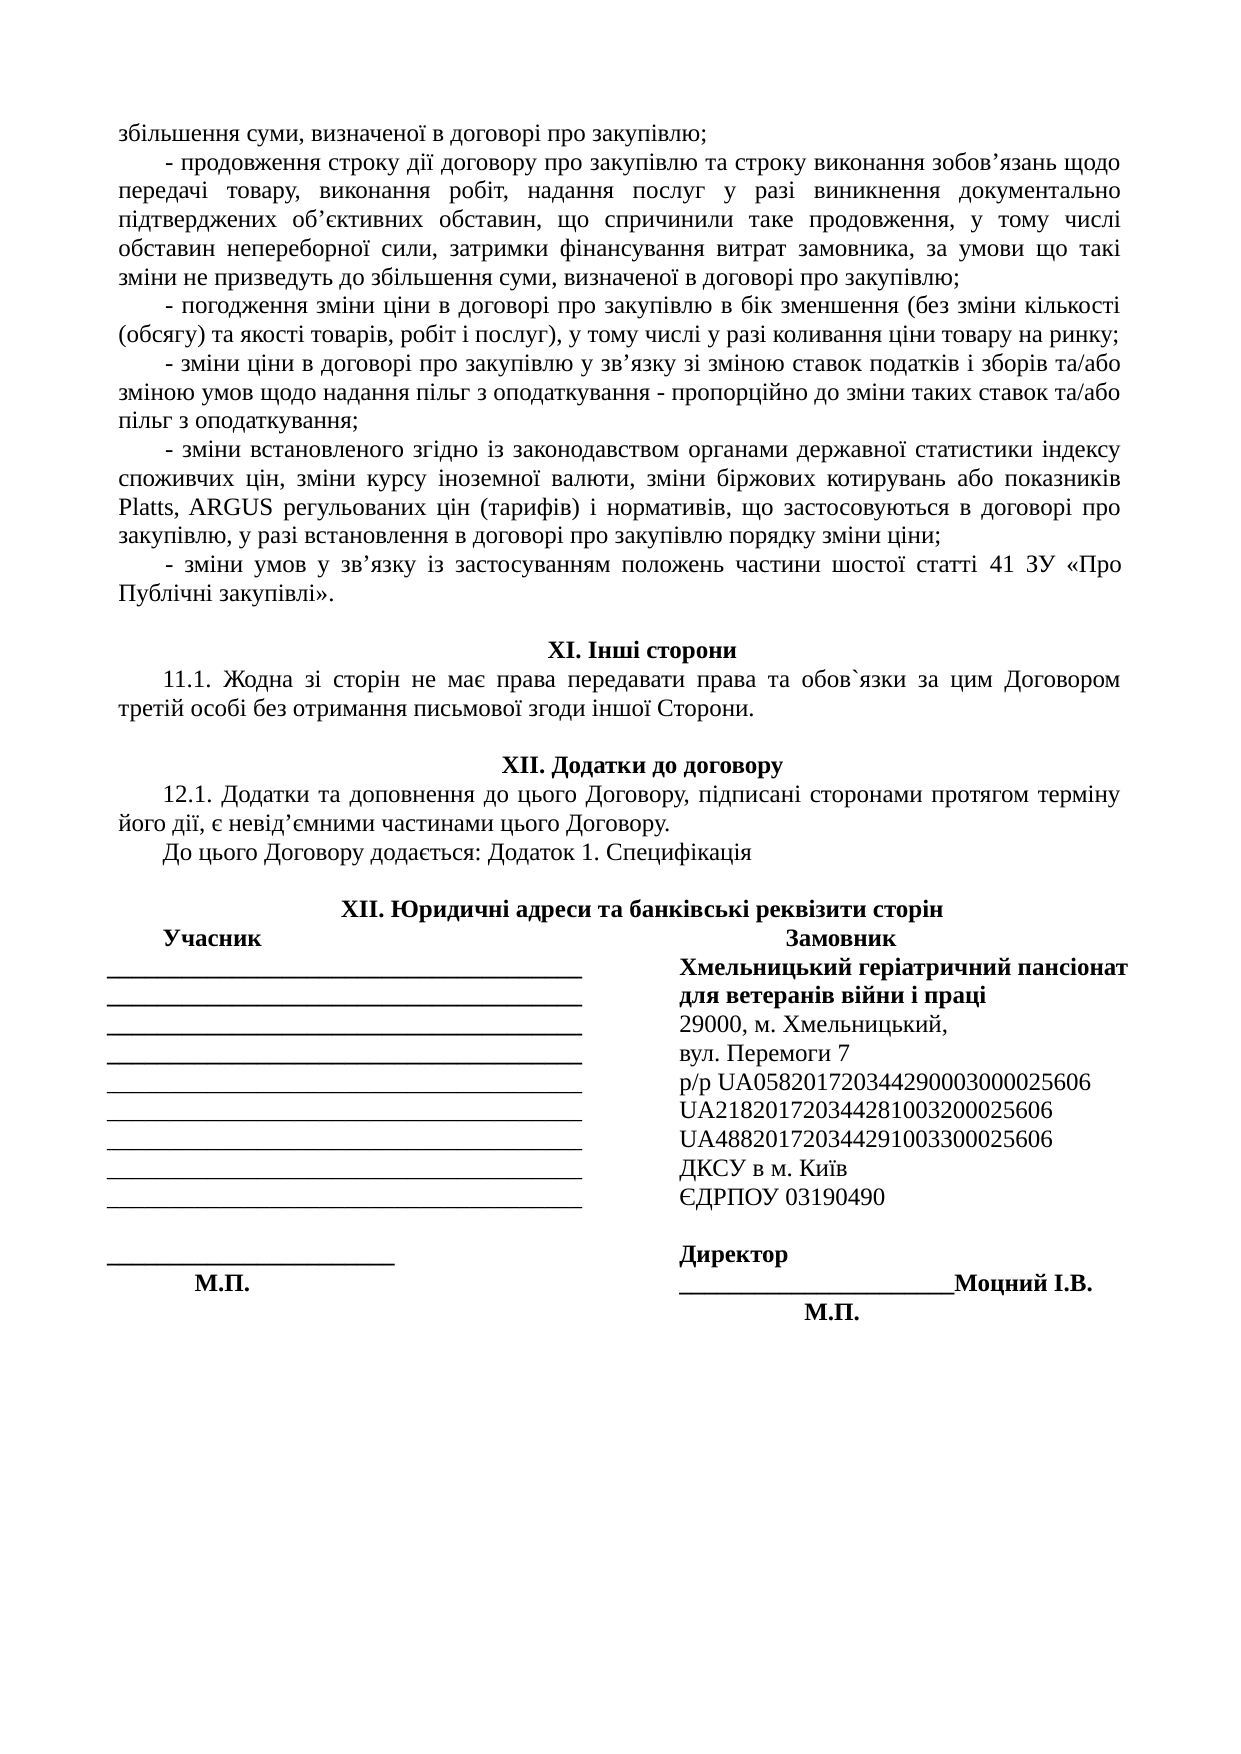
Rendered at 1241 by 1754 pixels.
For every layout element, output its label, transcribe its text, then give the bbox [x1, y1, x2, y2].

text - продовження строку дії договору про закупівлю та строку виконання зобов’язань щодо передачі товару, виконання робіт, надання послуг у разі виникнення документально підтверджених об’єктивних обставин, що спричинили таке продовження, у тому числі обставин непереборної сили, затримки фінансування витрат замовника, за умови що такі зміни не призведуть до збільшення суми, визначеної в договорі про закупівлю; [118, 147, 1122, 291]
text XII. Додатки до договору [118, 751, 1122, 779]
text - погодження зміни ціни в договорі про закупівлю в бік зменшення (без зміни кількості (обсягу) та якості товарів, робіт і послуг), у тому числі у разі коливання ціни товару на ринку; [118, 291, 1122, 348]
text - зміни умов у зв’язку із застосуванням положень частини шостої статті 41 ЗУ «Про Публічні закупівлі». [118, 549, 1122, 607]
text 11.1. Жодна зі сторін не має права передавати права та обов`язки за цим Договором третій особі без отримання письмової згоди іншої Сторони. [118, 664, 1122, 722]
text XII. Юридичні адреси та банківські реквізити сторін [118, 894, 1122, 923]
text збільшення суми, визначеної в договорі про закупівлю; [118, 118, 1122, 147]
table_header Хмельницький геріатричний пансіонат для ветеранів війни і праці 29000, м. Хмельницький, вул. Перемоги 7 р/р UA058201720344290003000025606 UA218201720344281003200025606 UA488201720344291003300025606 ДКСУ в м. Київ ЄДРПОУ 03190490 Директор ______________________Моцний І.В. М.П. [678, 952, 1166, 1354]
text Учасник Замовник [118, 923, 1122, 952]
text 12.1. Додатки та доповнення до цього Договору, підписані сторонами протягом терміну його дії, є невід’ємними частинами цього Договору. [118, 779, 1122, 837]
text До цього Договору додається: Додаток 1. Специфікація [118, 837, 1122, 866]
table_header ______________________________________ ______________________________________ ______________________________________ ______________________________________ ______________________________________ ______________________________________ ______________________________________ ______________________________________ ______________________________________ _______________________ М.П. [106, 952, 678, 1354]
text - зміни ціни в договорі про закупівлю у зв’язку зі зміною ставок податків і зборів та/або зміною умов щодо надання пільг з оподаткування - пропорційно до зміни таких ставок та/або пільг з оподаткування; [118, 348, 1122, 434]
text - зміни встановленого згідно із законодавством органами державної статистики індексу споживчих цін, зміни курсу іноземної валюти, зміни біржових котирувань або показників Platts, ARGUS регульованих цін (тарифів) і нормативів, що застосовуються в договорі про закупівлю, у разі встановлення в договорі про закупівлю порядку зміни ціни; [118, 434, 1122, 549]
text ХI. Інші сторони [118, 636, 1122, 664]
